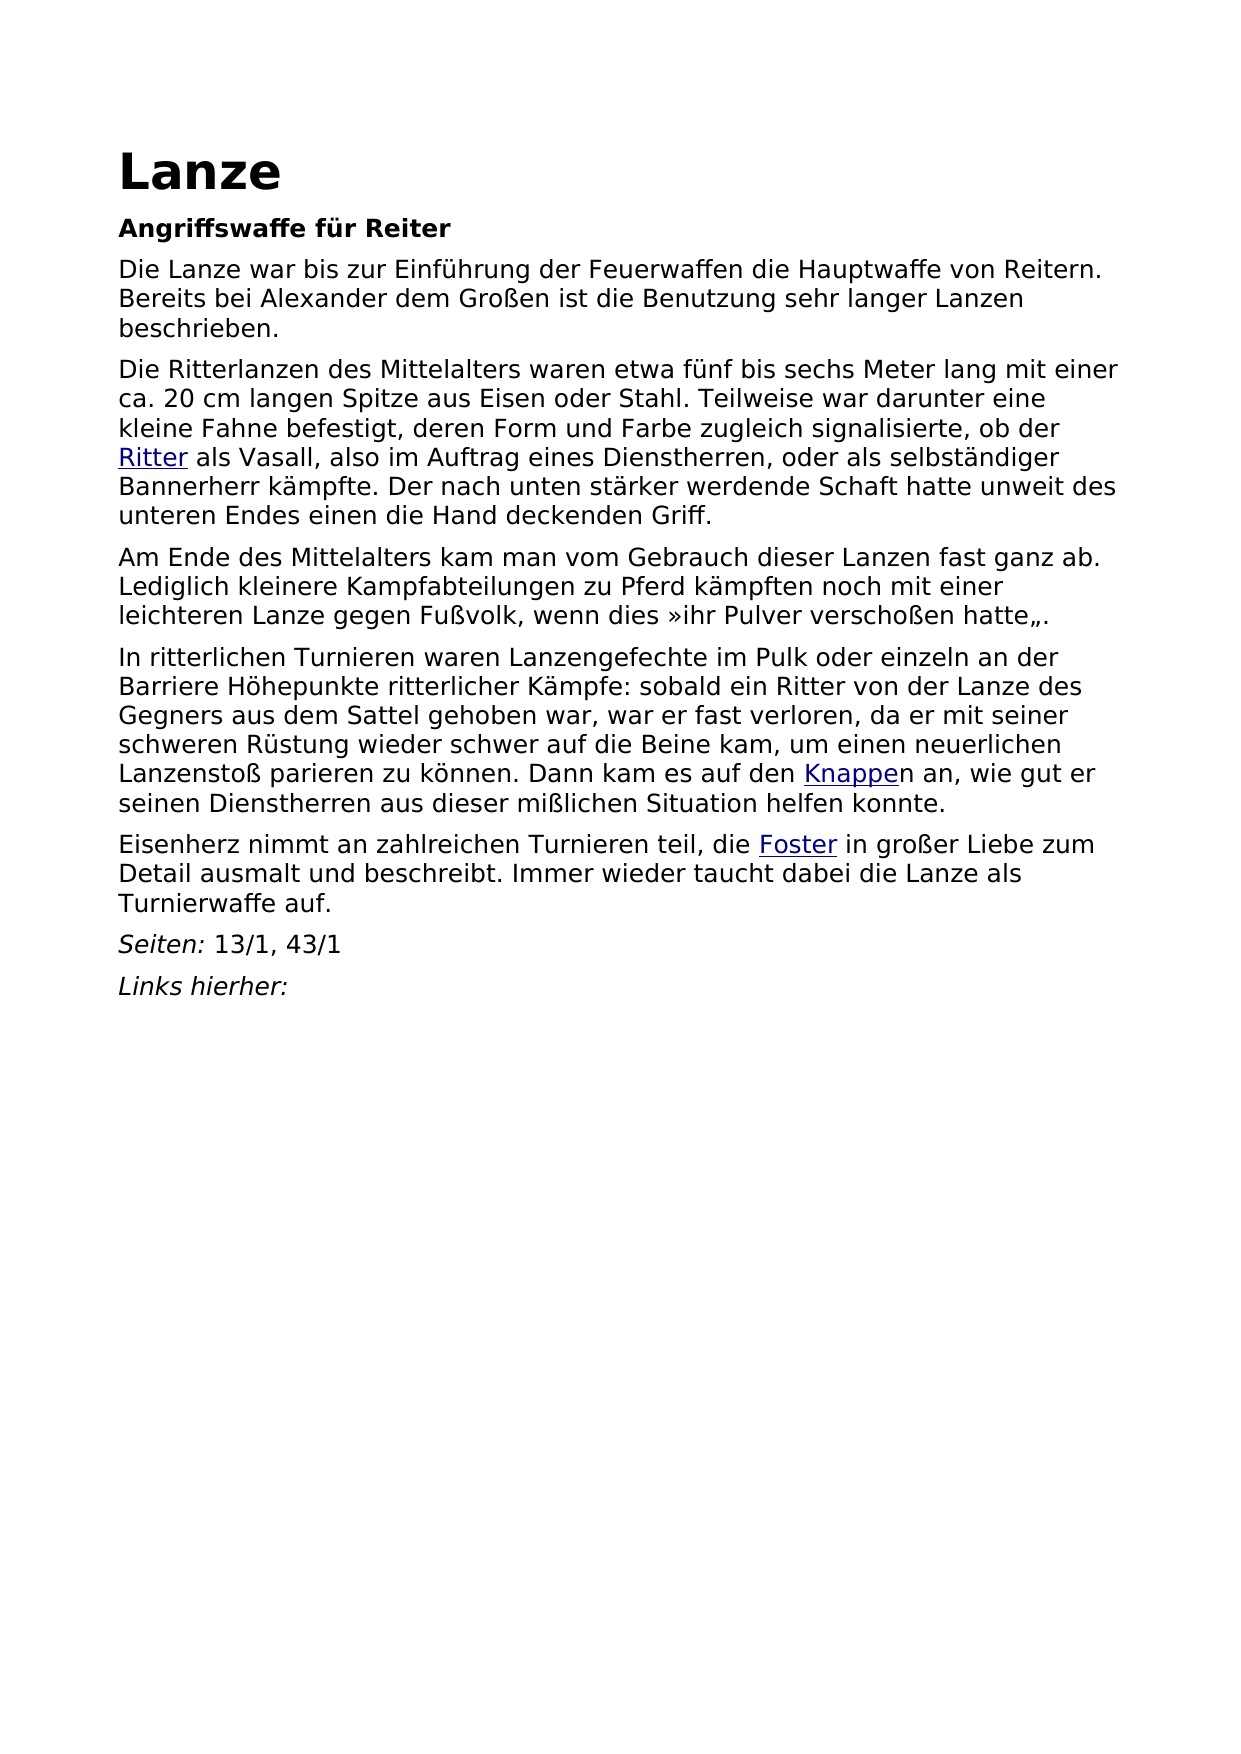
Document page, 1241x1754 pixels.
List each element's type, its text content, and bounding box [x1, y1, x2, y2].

subtitle Lanze [118, 143, 1122, 201]
text Eisenherz nimmt an zahlreichen Turnieren teil, die Foster in großer Liebe zum Detail ausmalt und beschreibt. Immer wieder taucht dabei die Lanze als Turnierwaffe auf. [118, 831, 1122, 918]
text Die Lanze war bis zur Einführung der Feuerwaffen die Hauptwaffe von Reitern. Bereits bei Alexander dem Großen ist die Benutzung sehr langer Lanzen beschrieben. [118, 256, 1122, 343]
text In ritterlichen Turnieren waren Lanzengefechte im Pulk oder einzeln an der Barriere Höhepunkte ritterlicher Kämpfe: sobald ein Ritter von der Lanze des Gegners aus dem Sattel gehoben war, war er fast verloren, da er mit seiner schweren Rüstung wieder schwer auf die Beine kam, um einen neuerlichen Lanzenstoß parieren zu können. Dann kam es auf den Knappen an, wie gut er seinen Dienstherren aus dieser mißlichen Situation helfen konnte. [118, 643, 1122, 818]
text Angriffswaffe für Reiter [118, 214, 1122, 243]
text Seiten: 13/1, 43/1 [118, 931, 1122, 960]
text Links hierher: [118, 972, 1122, 1001]
text Am Ende des Mittelalters kam man vom Gebrauch dieser Lanzen fast ganz ab. Lediglich kleinere Kampfabteilungen zu Pferd kämpften noch mit einer leichteren Lanze gegen Fußvolk, wenn dies »ihr Pulver verschoßen hatte„. [118, 543, 1122, 631]
text Die Ritterlanzen des Mittelalters waren etwa fünf bis sechs Meter lang mit einer ca. 20 cm langen Spitze aus Eisen oder Stahl. Teilweise war darunter eine kleine Fahne befestigt, deren Form und Farbe zugleich signalisierte, ob der Ritter als Vasall, also im Auftrag eines Dienstherren, oder als selbständiger Bannerherr kämpfte. Der nach unten stärker werdende Schaft hatte unweit des unteren Endes einen die Hand deckenden Griff. [118, 356, 1122, 531]
